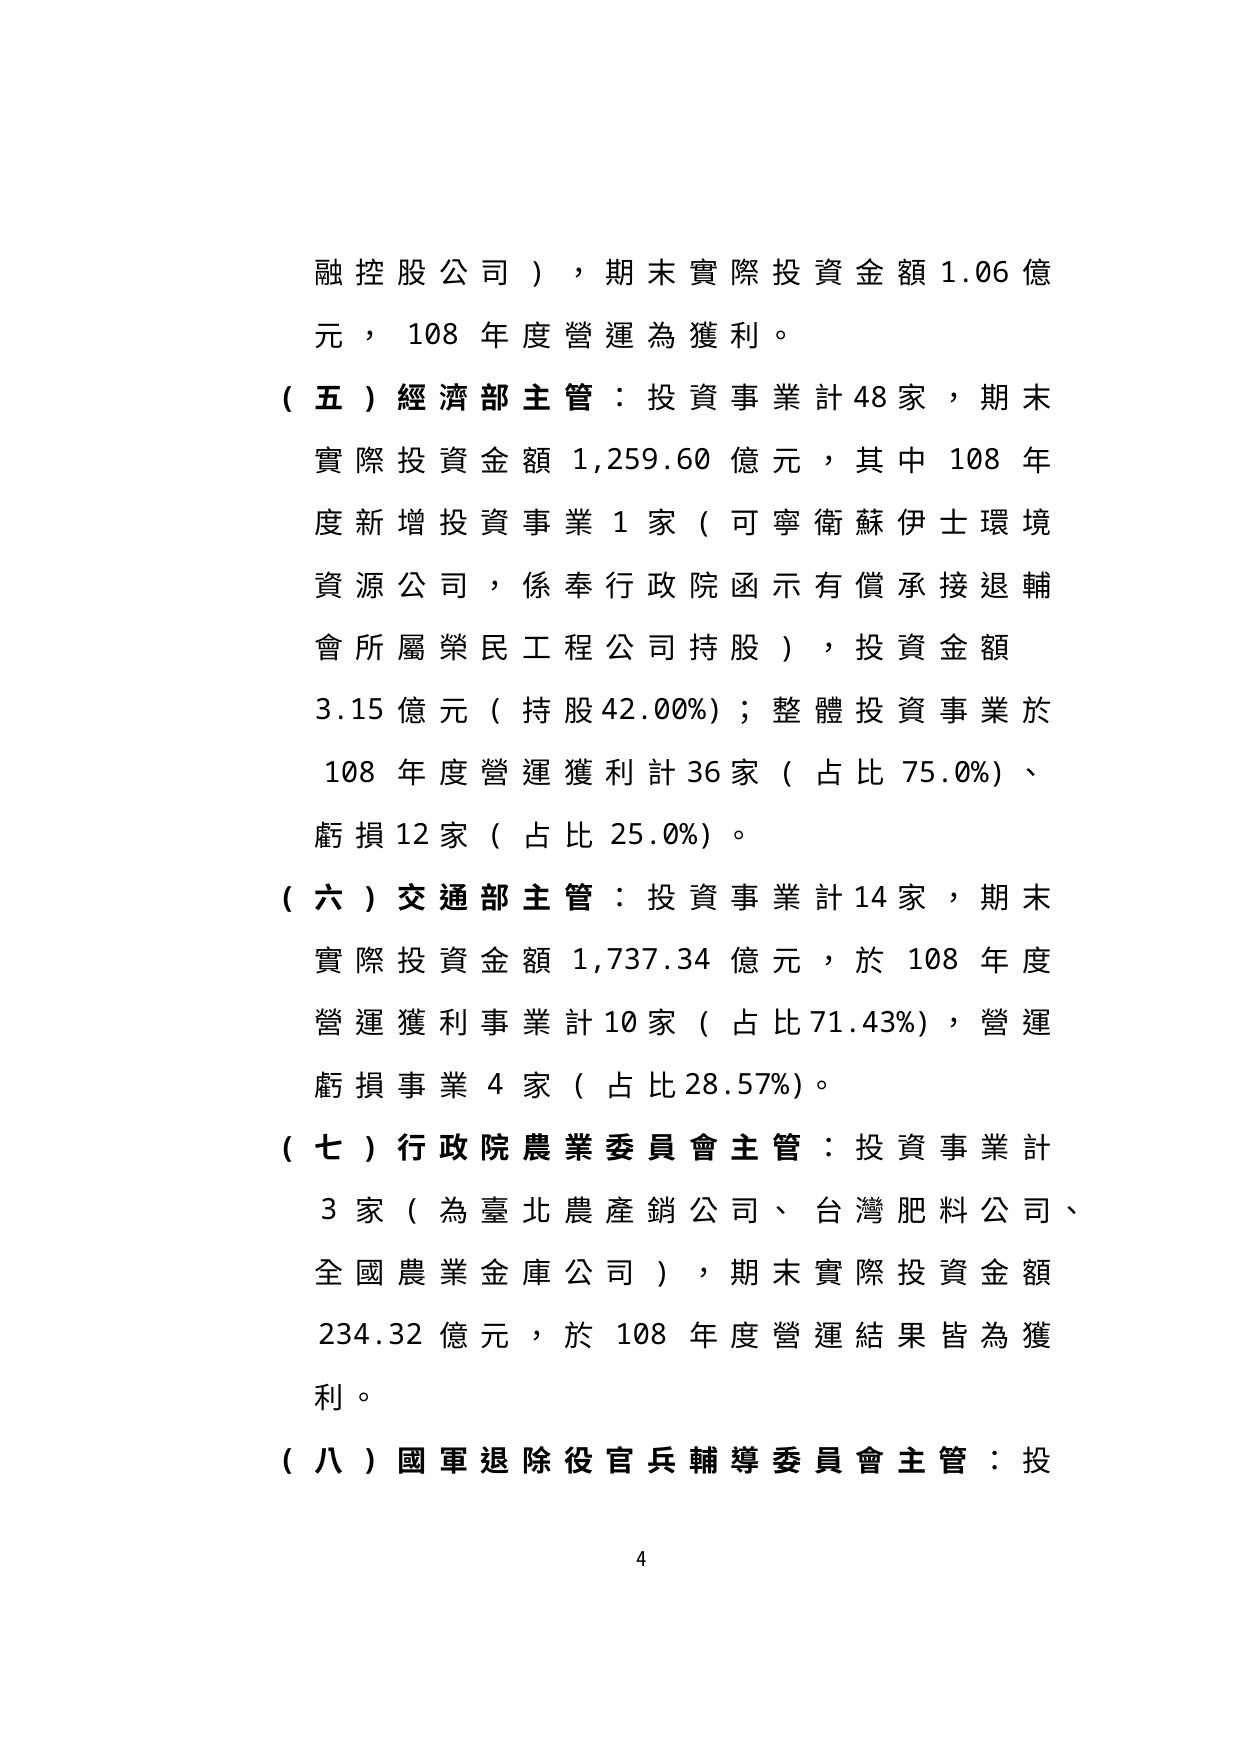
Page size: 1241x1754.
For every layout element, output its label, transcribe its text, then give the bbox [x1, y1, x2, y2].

text (八)國軍退除役官兵輔導委員會主管：投 [242, 1417, 1058, 1479]
text (六)交通部主管：投資事業計14家，期末實際投資金額1,737.34億元，於108年度營運獲利事業計10家(占比71.43%)，營運虧損事業4家(占比28.57%)。 [242, 854, 1058, 1104]
text (五)經濟部主管：投資事業計48家，期末實際投資金額1,259.60億元，其中108年度新增投資事業1家(可寧衛蘇伊士環境資源公司，係奉行政院函示有償承接退輔會所屬榮民工程公司持股)，投資金額3.15億元(持股42.00%)；整體投資事業於108年度營運獲利計36家(占比75.0%)、虧損12家(占比25.0%)。 [242, 354, 1058, 854]
text (七)行政院農業委員會主管：投資事業計3家(為臺北農產銷公司、台灣肥料公司、全國農業金庫公司)，期末實際投資金額234.32億元，於108年度營運結果皆為獲利。 [242, 1104, 1058, 1417]
text 融控股公司)，期末實際投資金額1.06億元，108年度營運為獲利。 [242, 229, 1058, 354]
